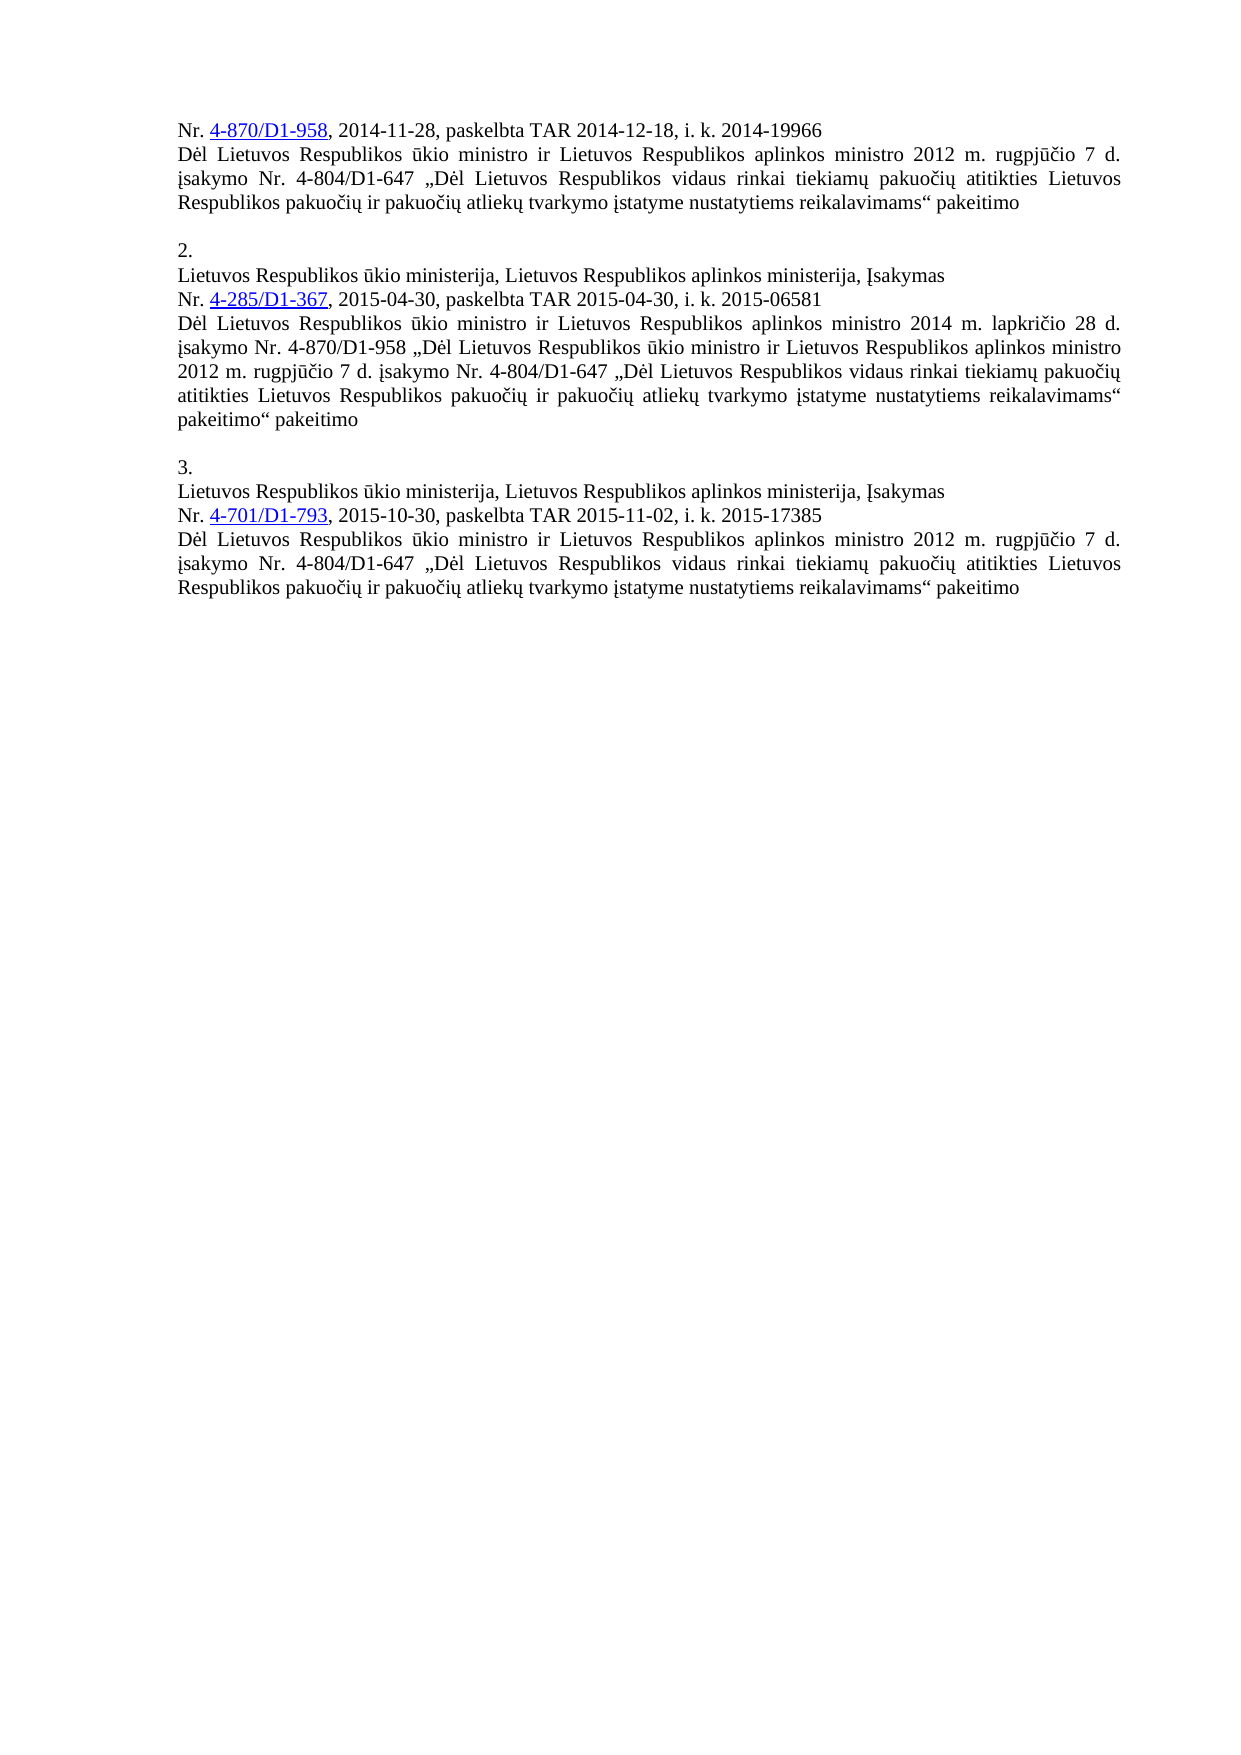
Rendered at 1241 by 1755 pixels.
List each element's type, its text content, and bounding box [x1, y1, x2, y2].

text 3. [177, 455, 1122, 479]
text Nr. 4-285/D1-367, 2015-04-30, paskelbta TAR 2015-04-30, i. k. 2015-06581 [177, 287, 1122, 311]
text Nr. 4-701/D1-793, 2015-10-30, paskelbta TAR 2015-11-02, i. k. 2015-17385 [177, 503, 1122, 527]
text Lietuvos Respublikos ūkio ministerija, Lietuvos Respublikos aplinkos ministerija, Įsakymas [177, 479, 1122, 503]
text Lietuvos Respublikos ūkio ministerija, Lietuvos Respublikos aplinkos ministerija, Įsakymas [177, 262, 1122, 287]
text Dėl Lietuvos Respublikos ūkio ministro ir Lietuvos Respublikos aplinkos ministro 2014 m. lapkričio 28 d. įsakymo Nr. 4-870/D1-958 „Dėl Lietuvos Respublikos ūkio ministro ir Lietuvos Respublikos aplinkos ministro 2012 m. rugpjūčio 7 d. įsakymo Nr. 4-804/D1-647 „Dėl Lietuvos Respublikos vidaus rinkai tiekiamų pakuočių atitikties Lietuvos Respublikos pakuočių ir pakuočių atliekų tvarkymo įstatyme nustatytiems reikalavimams“ pakeitimo“ pakeitimo [177, 311, 1122, 431]
text Nr. 4-870/D1-958, 2014-11-28, paskelbta TAR 2014-12-18, i. k. 2014-19966 [177, 118, 1122, 142]
text Dėl Lietuvos Respublikos ūkio ministro ir Lietuvos Respublikos aplinkos ministro 2012 m. rugpjūčio 7 d. įsakymo Nr. 4-804/D1-647 „Dėl Lietuvos Respublikos vidaus rinkai tiekiamų pakuočių atitikties Lietuvos Respublikos pakuočių ir pakuočių atliekų tvarkymo įstatyme nustatytiems reikalavimams“ pakeitimo [177, 527, 1122, 599]
text 2. [177, 238, 1122, 262]
text Dėl Lietuvos Respublikos ūkio ministro ir Lietuvos Respublikos aplinkos ministro 2012 m. rugpjūčio 7 d. įsakymo Nr. 4-804/D1-647 „Dėl Lietuvos Respublikos vidaus rinkai tiekiamų pakuočių atitikties Lietuvos Respublikos pakuočių ir pakuočių atliekų tvarkymo įstatyme nustatytiems reikalavimams“ pakeitimo [177, 142, 1122, 214]
